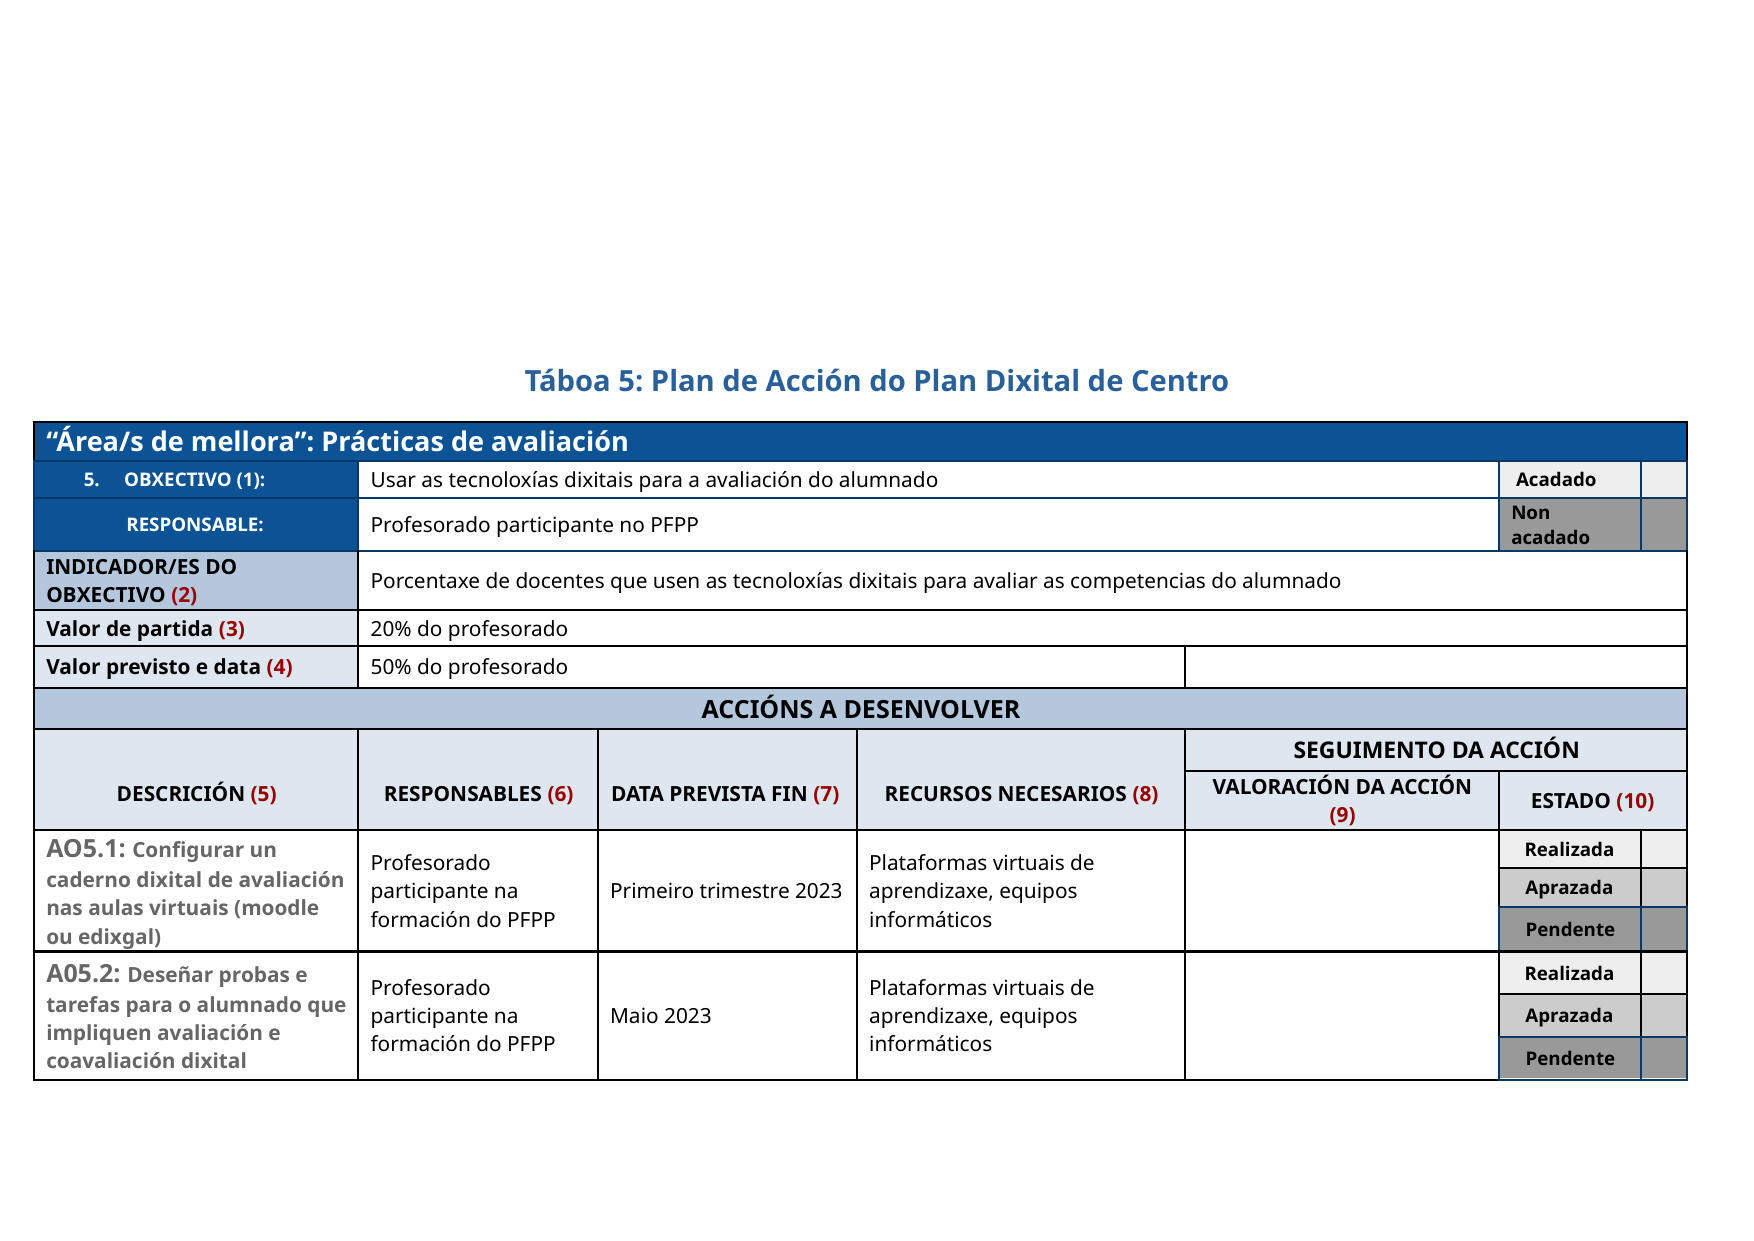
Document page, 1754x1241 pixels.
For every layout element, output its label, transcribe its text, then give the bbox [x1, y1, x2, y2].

table_cell ESTADO (10) [1500, 772, 1686, 829]
table_cell VALORACIÓN DA ACCIÓN (9) [1186, 772, 1498, 829]
table_cell Pendente [1500, 908, 1640, 950]
table_cell Usar as tecnoloxías dixitais para a avaliación do alumnado [359, 462, 1498, 497]
table_cell RESPONSABLES (6) [359, 730, 597, 829]
table_cell Profesorado participante no PFPP [359, 499, 1498, 550]
table_cell SEGUIMENTO DA ACCIÓN [1186, 730, 1686, 770]
table_cell Maio 2023 [599, 953, 856, 1078]
table_cell Profesorado participante na formación do PFPP [359, 953, 597, 1078]
table_cell [1186, 953, 1498, 1078]
table_cell Valor previsto e data (4) [35, 647, 357, 687]
table_cell [1642, 908, 1686, 950]
table_cell INDICADOR/ES DO OBXECTIVO (2) [35, 552, 357, 609]
table_cell ACCIÓNS A DESENVOLVER [35, 689, 1686, 728]
table_cell Realizada [1500, 953, 1640, 993]
table_cell [1642, 462, 1686, 497]
table_cell Plataformas virtuais de aprendizaxe, equipos informáticos [858, 831, 1184, 950]
table_cell [1642, 831, 1686, 867]
table_cell Valor de partida (3) [35, 611, 357, 645]
table_cell 20% do profesorado [359, 611, 1686, 645]
table_cell AO5.1: Configurar un caderno dixital de avaliación nas aulas virtuais (moodle ou edixgal) [35, 831, 357, 950]
table_cell DATA PREVISTA FIN (7) [599, 730, 856, 829]
table_cell A05.2: Deseñar probas e tarefas para o alumnado que impliquen avaliación e coavaliación dixital [35, 953, 357, 1078]
table_cell Porcentaxe de docentes que usen as tecnoloxías dixitais para avaliar as competencias do alumnado [359, 552, 1686, 609]
table_cell 50% do profesorado [359, 647, 1184, 687]
table_cell Acadado [1500, 462, 1640, 497]
table_cell Non acadado [1500, 499, 1640, 550]
table_cell [1642, 869, 1686, 906]
table_cell Realizada [1500, 831, 1640, 867]
table_cell [1642, 1038, 1686, 1078]
table_cell [1642, 499, 1686, 550]
table_cell [1642, 995, 1686, 1036]
table_cell Profesorado participante na formación do PFPP [359, 831, 597, 950]
table_cell 5. OBXECTIVO (1): [35, 462, 357, 497]
text Táboa 5: Plan de Acción do Plan Dixital de Centro [118, 360, 1636, 400]
table_cell [1186, 831, 1498, 950]
table_cell [1642, 953, 1686, 993]
table_cell [1186, 647, 1686, 687]
table_cell Primeiro trimestre 2023 [599, 831, 856, 950]
table_cell RESPONSABLE: [35, 499, 357, 550]
table_cell DESCRICIÓN (5) [35, 730, 357, 829]
table_cell Pendente [1500, 1038, 1640, 1078]
table_cell Aprazada [1500, 869, 1640, 906]
table_cell Plataformas virtuais de aprendizaxe, equipos informáticos [858, 953, 1184, 1078]
table_cell Aprazada [1500, 995, 1640, 1036]
table_cell RECURSOS NECESARIOS (8) [858, 730, 1184, 829]
